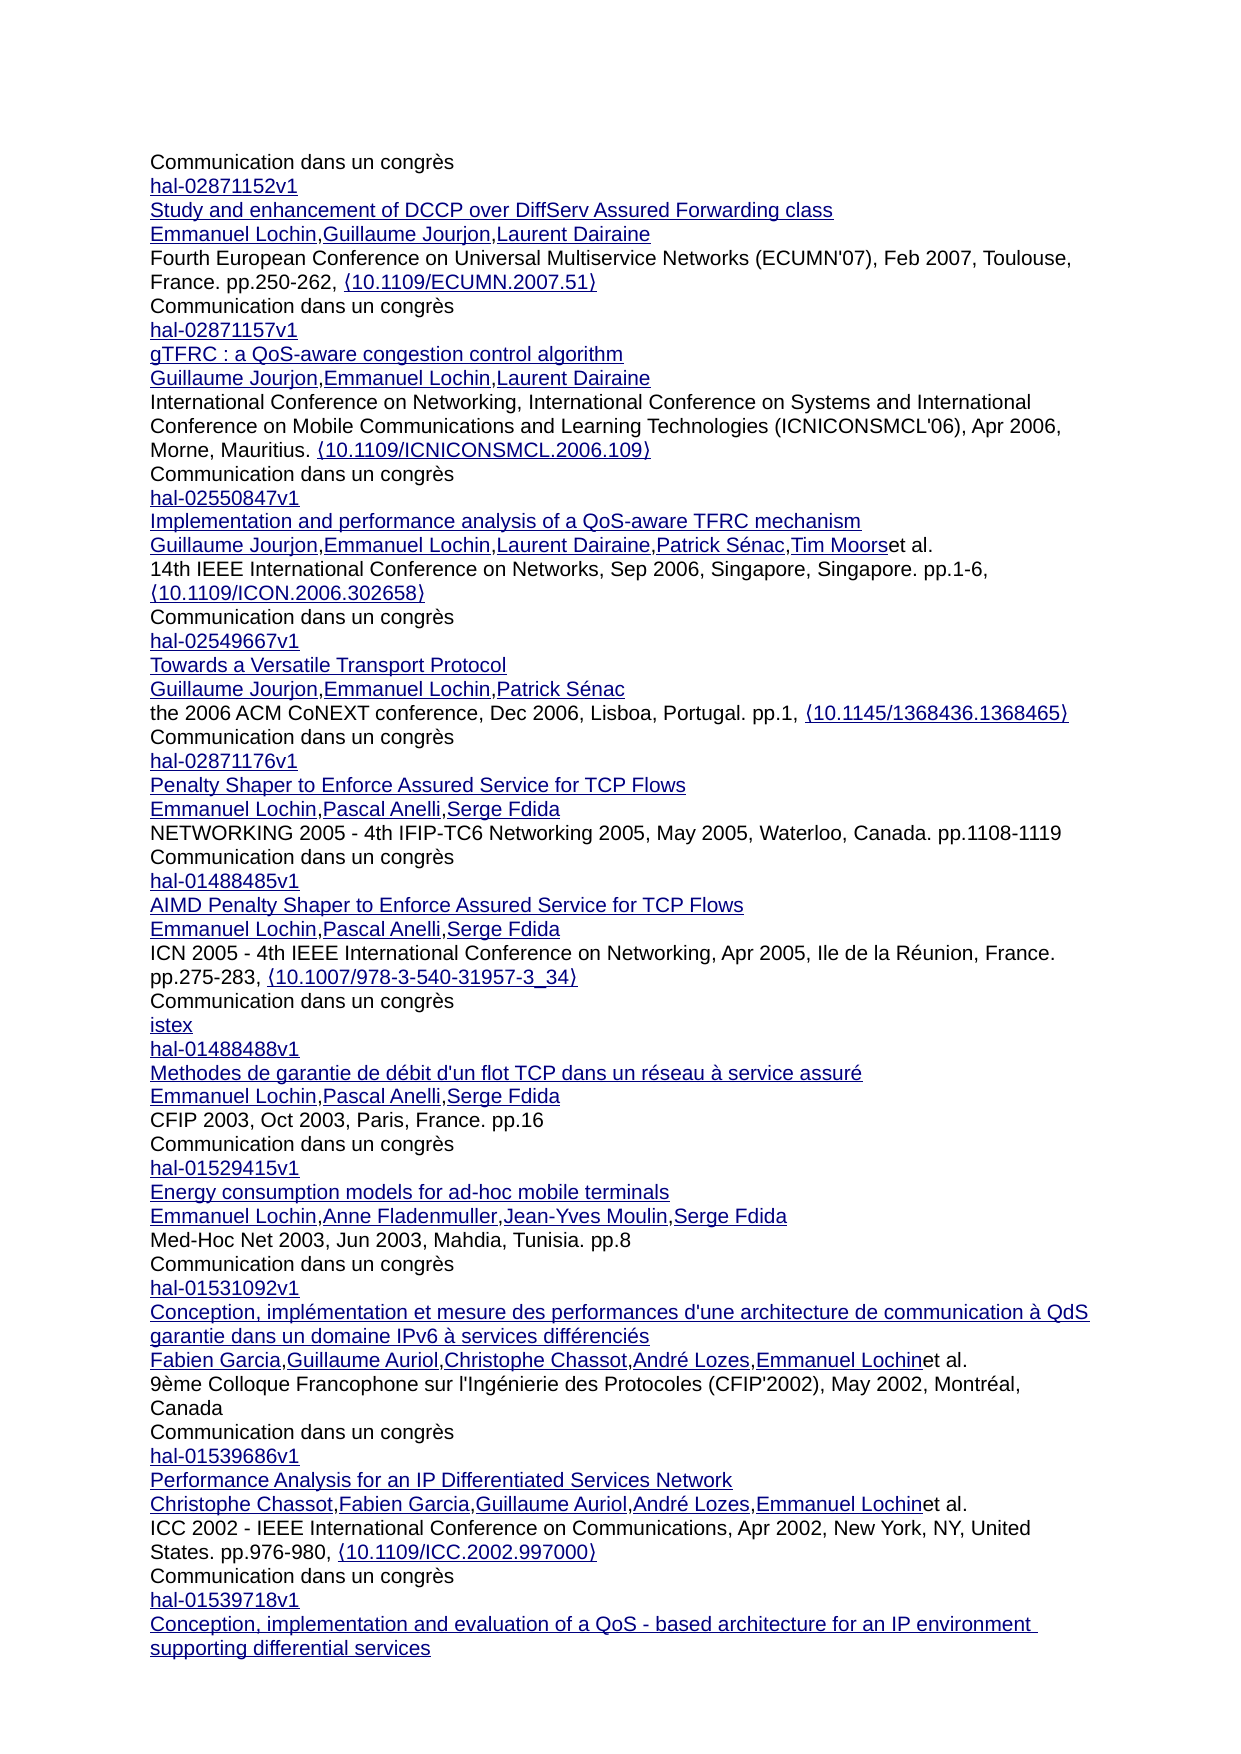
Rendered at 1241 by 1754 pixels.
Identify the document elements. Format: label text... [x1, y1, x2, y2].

table_cell gTFRC : a QoS-aware congestion control algorithm Guillaume Jourjon,Emmanuel Lochin,Laurent Dairaine International Conference on Networking, International Conference on Systems and International Conference on Mobile Communications and Learning Technologies (ICNICONSMCL'06), Apr 2006, Morne, Mauritius. ⟨10.1109/ICNICONSMCL.2006.109⟩ Communication dans un congrès hal-02550847v1 [150, 342, 1090, 509]
table_cell AIMD Penalty Shaper to Enforce Assured Service for TCP Flows Emmanuel Lochin,Pascal Anelli,Serge Fdida ICN 2005 - 4th IEEE International Conference on Networking, Apr 2005, Ile de la Réunion, France. pp.275-283, ⟨10.1007/978-3-540-31957-3_34⟩ Communication dans un congrès istex hal-01488488v1 [150, 893, 1090, 1060]
table_cell Penalty Shaper to Enforce Assured Service for TCP Flows Emmanuel Lochin,Pascal Anelli,Serge Fdida NETWORKING 2005 - 4th IFIP-TC6 Networking 2005, May 2005, Waterloo, Canada. pp.1108-1119 Communication dans un congrès hal-01488485v1 [150, 773, 1090, 893]
table_cell Energy consumption models for ad-hoc mobile terminals Emmanuel Lochin,Anne Fladenmuller,Jean-Yves Moulin,Serge Fdida Med-Hoc Net 2003, Jun 2003, Mahdia, Tunisia. pp.8 Communication dans un congrès hal-01531092v1 [150, 1180, 1090, 1300]
table_cell Study and enhancement of DCCP over DiffServ Assured Forwarding class Emmanuel Lochin,Guillaume Jourjon,Laurent Dairaine Fourth European Conference on Universal Multiservice Networks (ECUMN'07), Feb 2007, Toulouse, France. pp.250-262, ⟨10.1109/ECUMN.2007.51⟩ Communication dans un congrès hal-02871157v1 [150, 198, 1090, 342]
table_cell Towards a Versatile Transport Protocol Guillaume Jourjon,Emmanuel Lochin,Patrick Sénac the 2006 ACM CoNEXT conference, Dec 2006, Lisboa, Portugal. pp.1, ⟨10.1145/1368436.1368465⟩ Communication dans un congrès hal-02871176v1 [150, 653, 1090, 773]
table_cell Performance Analysis for an IP Differentiated Services Network Christophe Chassot,Fabien Garcia,Guillaume Auriol,André Lozes,Emmanuel Lochinet al. ICC 2002 - IEEE International Conference on Communications, Apr 2002, New York, NY, United States. pp.976-980, ⟨10.1109/ICC.2002.997000⟩ Communication dans un congrès hal-01539718v1 [150, 1468, 1090, 1611]
table_cell Communication dans un congrès hal-02871152v1 [150, 150, 1090, 198]
table_cell garantie dans un domaine IPv6 à services différenciés Fabien Garcia,Guillaume Auriol,Christophe Chassot,André Lozes,Emmanuel Lochinet al. 9ème Colloque Francophone sur l'Ingénierie des Protocoles (CFIP'2002), May 2002, Montréal, Canada Communication dans un congrès hal-01539686v1 [150, 1322, 1090, 1468]
table_cell Implementation and performance analysis of a QoS-aware TFRC mechanism Guillaume Jourjon,Emmanuel Lochin,Laurent Dairaine,Patrick Sénac,Tim Moorset al. 14th IEEE International Conference on Networks, Sep 2006, Singapore, Singapore. pp.1-6, ⟨10.1109/ICON.2006.302658⟩ Communication dans un congrès hal-02549667v1 [150, 509, 1090, 653]
table_cell Methodes de garantie de débit d'un flot TCP dans un réseau à service assuré Emmanuel Lochin,Pascal Anelli,Serge Fdida CFIP 2003, Oct 2003, Paris, France. pp.16 Communication dans un congrès hal-01529415v1 [150, 1060, 1090, 1180]
table_cell Conception, implementation and evaluation of a QoS - based architecture for an IP environment supporting differential services [150, 1611, 1090, 1659]
table_cell Conception, implémentation et mesure des performances d'une architecture de communication à QdS [150, 1300, 1090, 1321]
